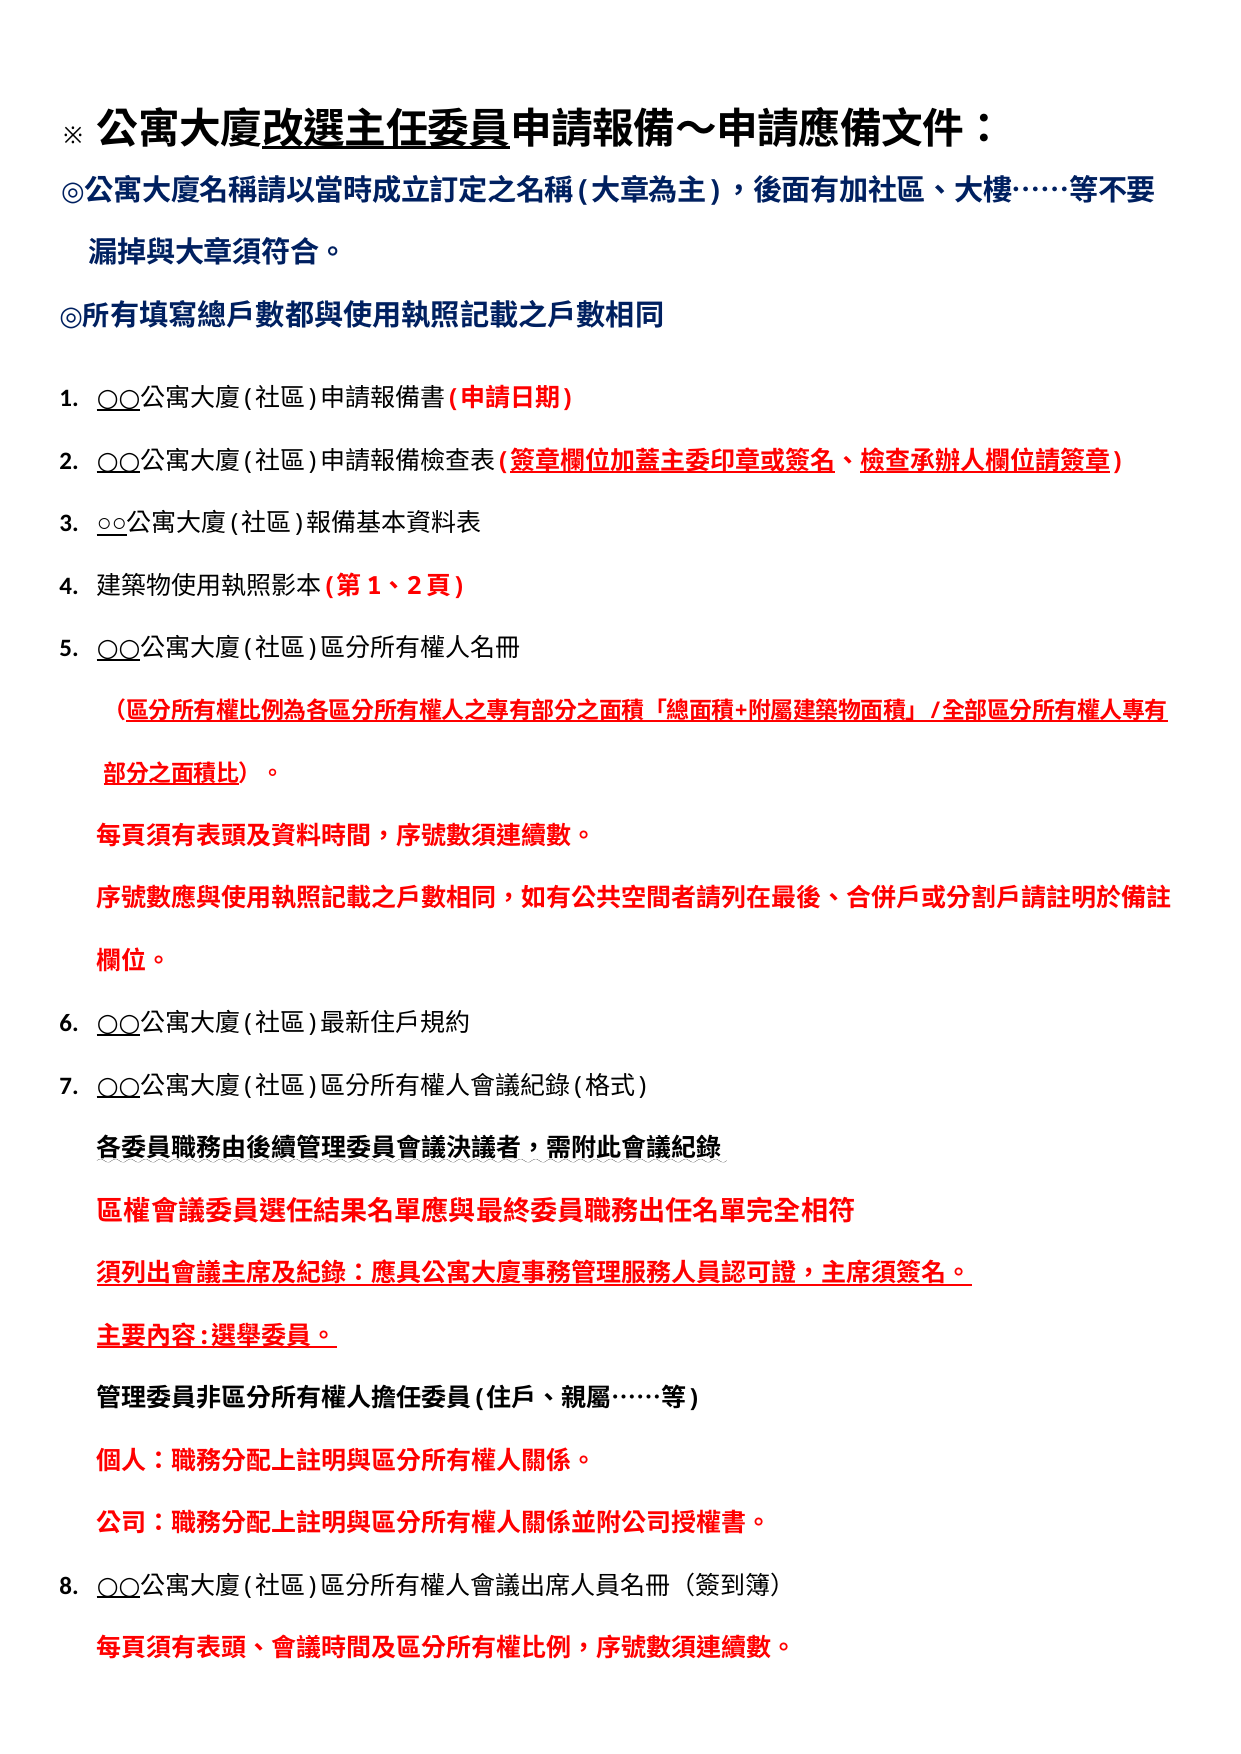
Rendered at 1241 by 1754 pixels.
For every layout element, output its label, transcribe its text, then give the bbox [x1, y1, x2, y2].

list ○○公寓大廈(社區)最新住戶規約 [59, 979, 1181, 1042]
text 各委員職務由後續管理委員會議決議者，需附此會議紀錄 [97, 1104, 1181, 1167]
text 每頁須有表頭及資料時間，序號數須連續數。 [97, 792, 1181, 854]
list ○○公寓大廈(社區)申請報備書(申請日期) [59, 354, 1181, 417]
text 須列出會議主席及紀錄：應具公寓大廈事務管理服務人員認可證，主席須簽名。 [97, 1229, 1181, 1292]
text 主要內容:選舉委員。 [97, 1292, 1181, 1354]
list ○○公寓大廈(社區)區分所有權人會議出席人員名冊（簽到簿） [59, 1542, 1181, 1604]
list ○○公寓大廈(社區)區分所有權人會議紀錄(格式) [59, 1042, 1181, 1104]
text 區權會議委員選任結果名單應與最終委員職務出任名單完全相符 [97, 1167, 1181, 1229]
text 管理委員非區分所有權人擔任委員(住戶、親屬……等) [97, 1354, 1181, 1417]
text ◎公寓大廈名稱請以當時成立訂定之名稱(大章為主)，後面有加社區、大樓……等不要漏掉與大章須符合。 [61, 146, 1181, 271]
list ○○公寓大廈(社區)申請報備檢查表(簽章欄位加蓋主委印章或簽名、檢查承辦人欄位請簽章) [59, 417, 1181, 479]
text ◎所有填寫總戶數都與使用執照記載之戶數相同 [59, 271, 1181, 333]
list 建築物使用執照影本(第1、2頁) [59, 542, 1181, 604]
text 公司：職務分配上註明與區分所有權人關係並附公司授權書。 [97, 1479, 1181, 1542]
text （區分所有權比例為各區分所有權人之專有部分之面積「總面積+附屬建築物面積」/全部區分所有權人專有部分之面積比）。 [103, 667, 1181, 792]
list ○○公寓大廈(社區)報備基本資料表 [59, 479, 1181, 542]
text 個人：職務分配上註明與區分所有權人關係。 [97, 1417, 1181, 1479]
text 每頁須有表頭、會議時間及區分所有權比例，序號數須連續數。 [97, 1604, 1181, 1667]
text 序號數應與使用執照記載之戶數相同，如有公共空間者請列在最後、合併戶或分割戶請註明於備註欄位。 [97, 854, 1181, 979]
list 公寓大廈改選主任委員申請報備～申請應備文件： [59, 83, 1181, 146]
list ○○公寓大廈(社區)區分所有權人名冊 [59, 604, 1181, 667]
